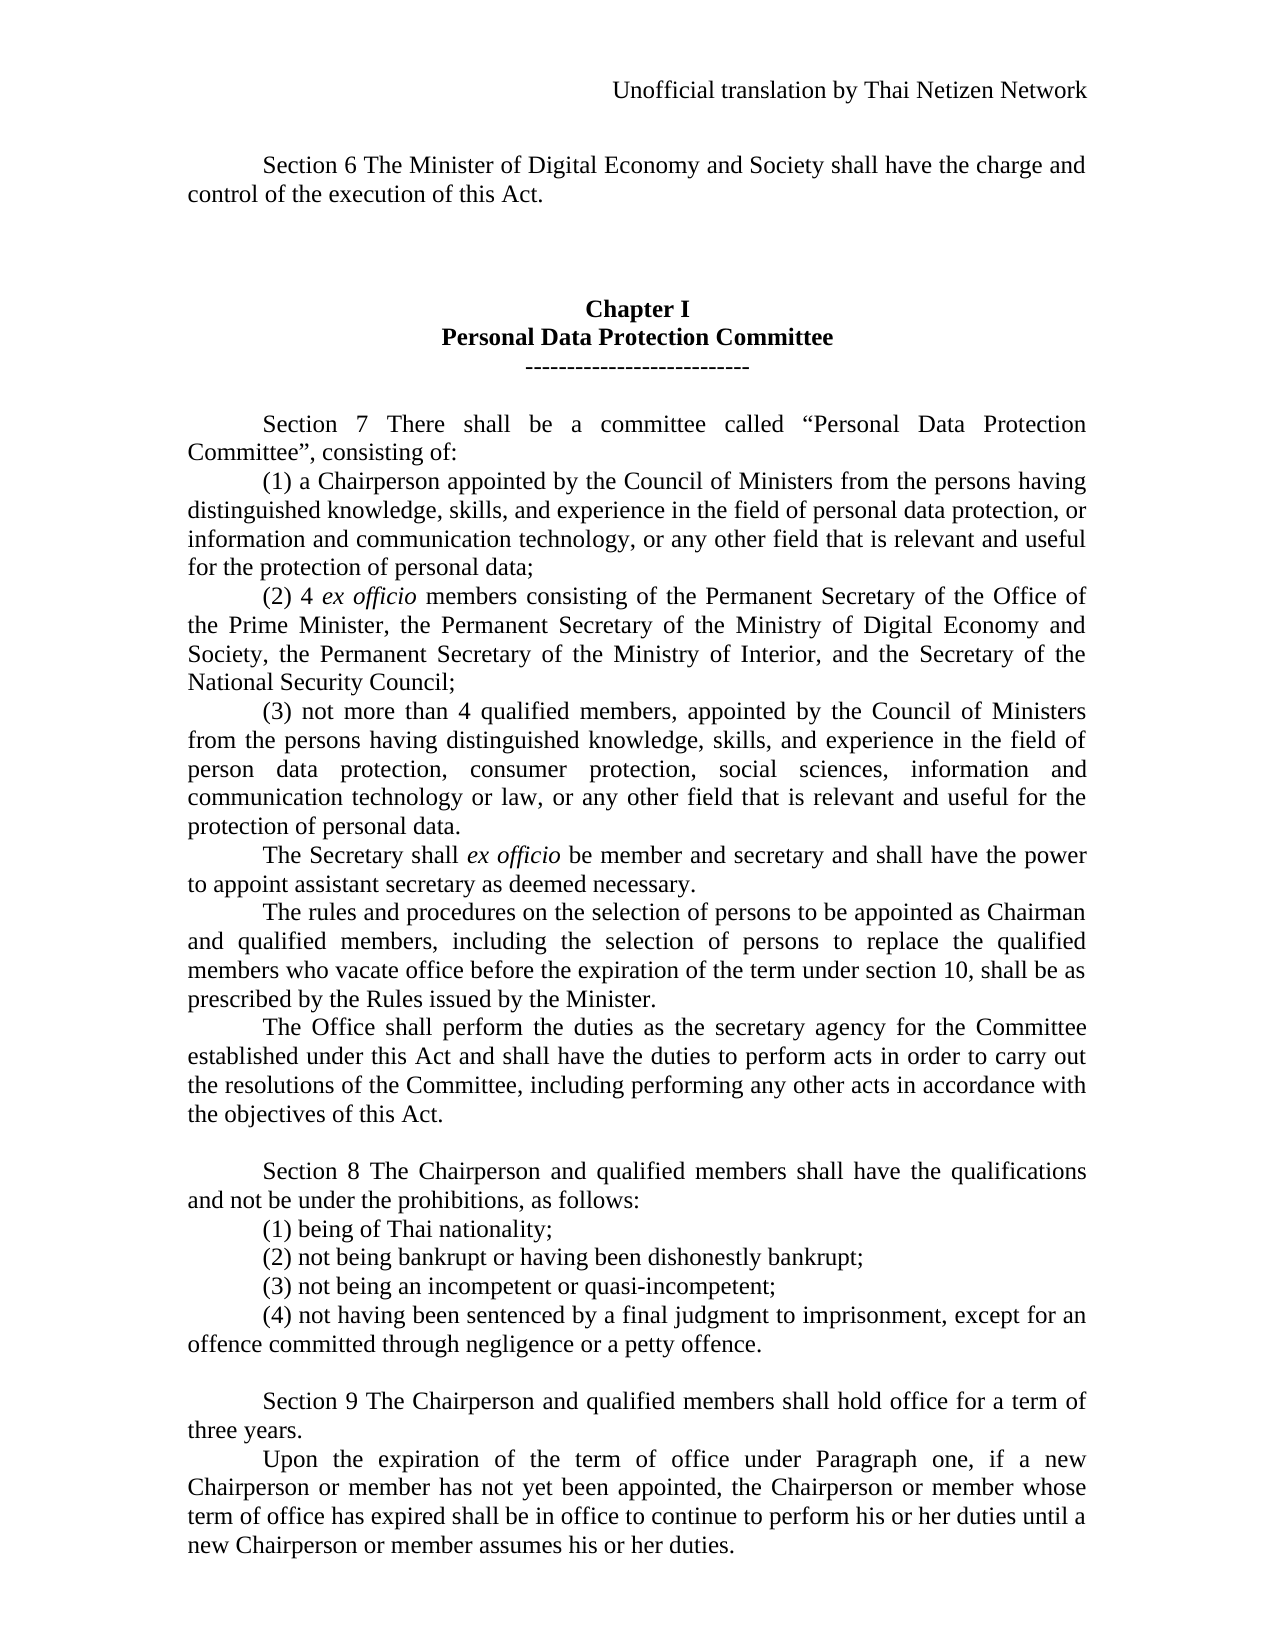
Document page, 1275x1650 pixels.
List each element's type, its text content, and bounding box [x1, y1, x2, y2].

text (3) not being an incompetent or quasi-incompetent; [187, 1271, 1087, 1300]
text (2) not being bankrupt or having been dishonestly bankrupt; [187, 1242, 1087, 1271]
text Personal Data Protection Committee [187, 322, 1087, 351]
text (2) 4 ex officio members consisting of the Permanent Secretary of the Office of the Prime Minister, the Permanent Secretary of the Ministry of Digital Economy and Society, the Permanent Secretary of the Ministry of Interior, and the Secretary of the National Security Council; [187, 581, 1087, 696]
text --------------------------- [187, 351, 1087, 380]
text The Office shall perform the duties as the secretary agency for the Committee established under this Act and shall have the duties to perform acts in order to carry out the resolutions of the Committee, including performing any other acts in accordance with the objectives of this Act. [187, 1012, 1087, 1127]
text Section 6 The Minister of Digital Economy and Society shall have the charge and control of the execution of this Act. [187, 150, 1087, 207]
text Section 7 There shall be a committee called “Personal Data Protection Committee”, consisting of: [187, 409, 1087, 466]
text Section 8 The Chairperson and qualified members shall have the qualifications and not be under the prohibitions, as follows: [187, 1156, 1087, 1214]
text (3) not more than 4 qualified members, appointed by the Council of Ministers from the persons having distinguished knowledge, skills, and experience in the field of person data protection, consumer protection, social sciences, information and communication technology or law, or any other field that is relevant and useful for the protection of personal data. [187, 696, 1087, 840]
text Chapter I [187, 294, 1087, 322]
text (1) a Chairperson appointed by the Council of Ministers from the persons having distinguished knowledge, skills, and experience in the field of personal data protection, or information and communication technology, or any other field that is relevant and useful for the protection of personal data; [187, 466, 1087, 581]
text (4) not having been sentenced by a final judgment to imprisonment, except for an offence committed through negligence or a petty offence. [187, 1300, 1087, 1357]
text (1) being of Thai nationality; [187, 1214, 1087, 1242]
text The Secretary shall ex officio be member and secretary and shall have the power to appoint assistant secretary as deemed necessary. [187, 840, 1087, 897]
text Section 9 The Chairperson and qualified members shall hold office for a term of three years. [187, 1386, 1087, 1444]
text Upon the expiration of the term of office under Paragraph one, if a new Chairperson or member has not yet been appointed, the Chairperson or member whose term of office has expired shall be in office to continue to perform his or her duties until a new Chairperson or member assumes his or her duties. [187, 1444, 1087, 1559]
text The rules and procedures on the selection of persons to be appointed as Chairman and qualified members, including the selection of persons to replace the qualified members who vacate office before the expiration of the term under section 10, shall be as prescribed by the Rules issued by the Minister. [187, 897, 1087, 1012]
